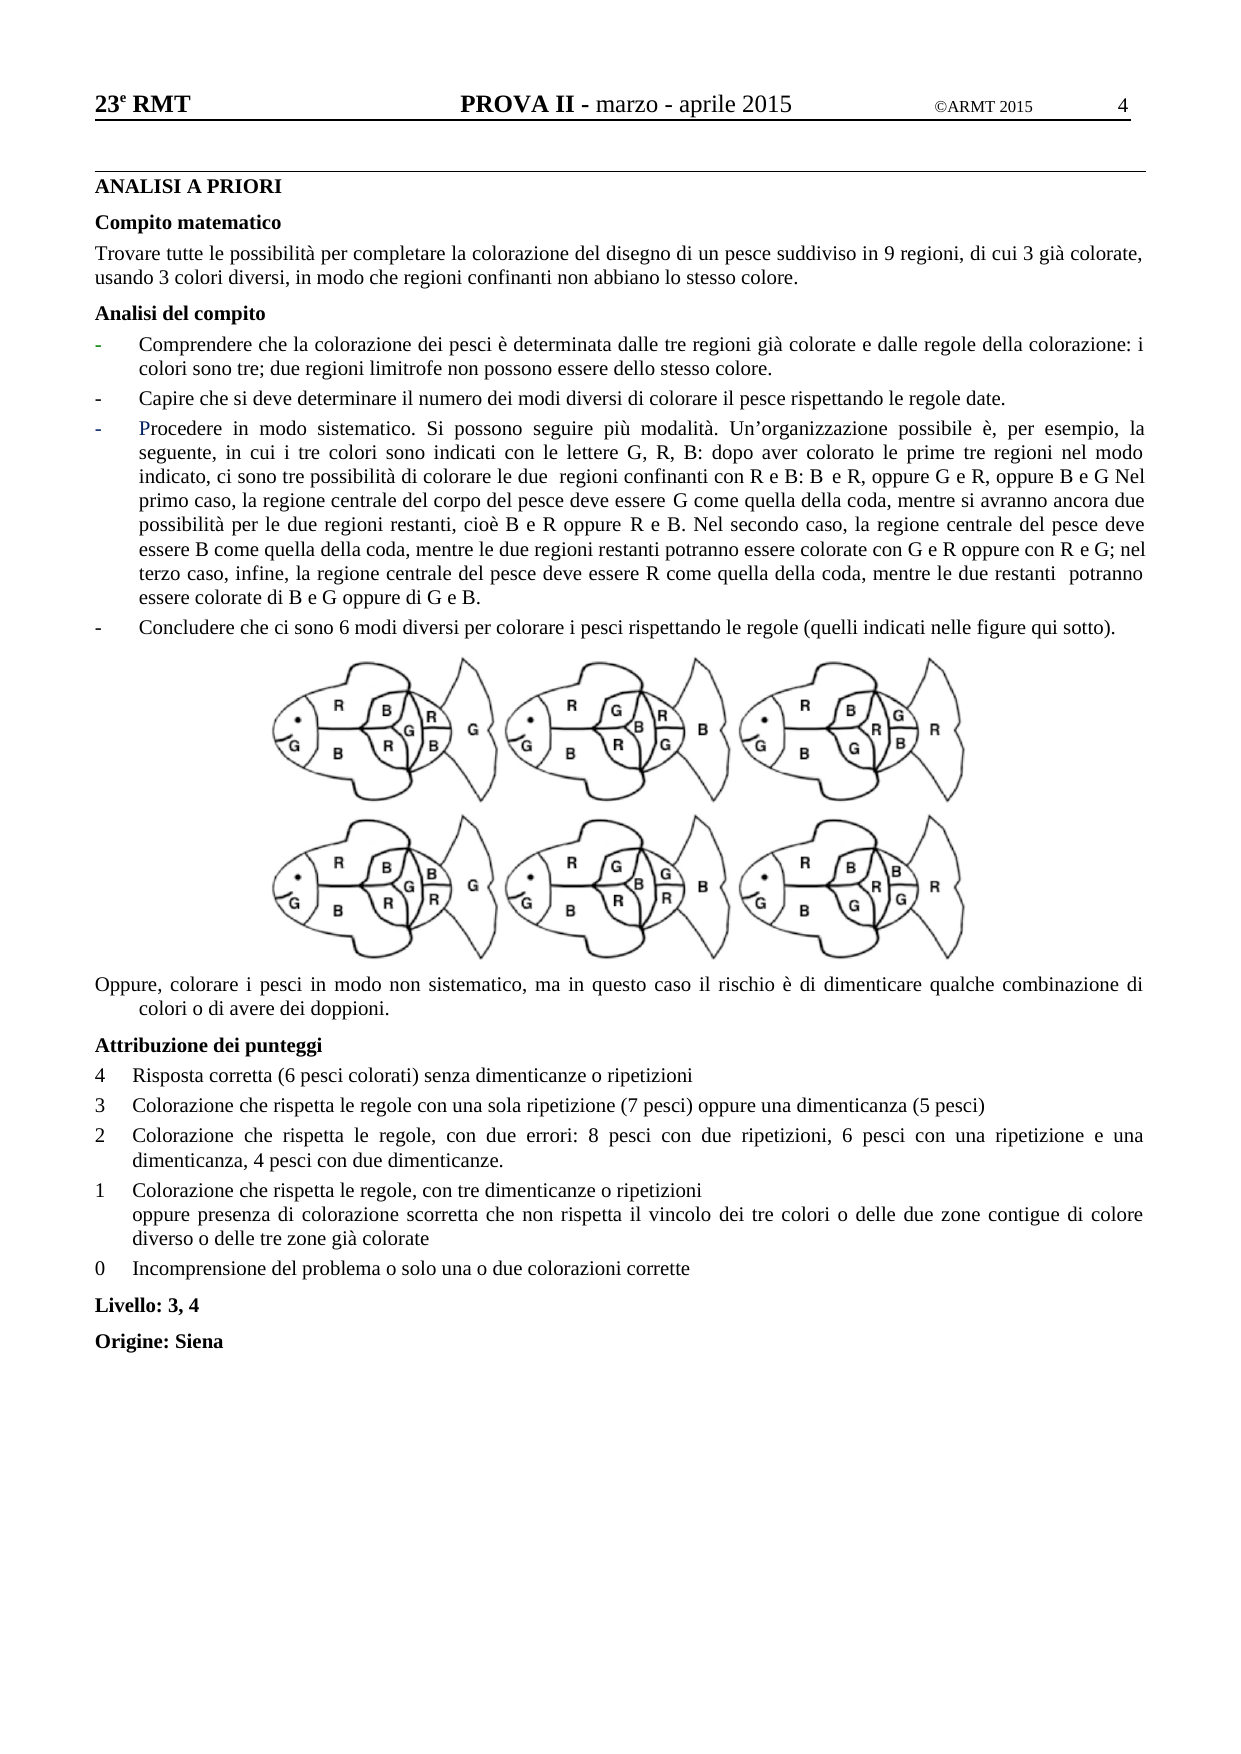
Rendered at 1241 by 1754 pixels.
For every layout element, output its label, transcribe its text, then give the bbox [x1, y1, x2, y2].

text Livello: 3, 4 [94, 1293, 1146, 1317]
text - Procedere in modo sistematico. Si possono seguire più modalità. Un’organizzazione possibile è, per esempio, la seguente, in cui i tre colori sono indicati con le lettere G, R, B: dopo aver colorato le prime tre regioni nel modo indicato, ci sono tre possibilità di colorare le due regioni confinanti con R e B: B e R, oppure G e R, oppure B e G Nel primo caso, la regione centrale del corpo del pesce deve essere G come quella della coda, mentre si avranno ancora due possibilità per le due regioni restanti, cioè B e R oppure R e B. Nel secondo caso, la regione centrale del pesce deve essere B come quella della coda, mentre le due regioni restanti potranno essere colorate con G e R oppure con R e G; nel terzo caso, infine, la regione centrale del pesce deve essere R come quella della coda, mentre le due restanti potranno essere colorate di B e G oppure di G e B. [94, 416, 1146, 609]
text - Concludere che ci sono 6 modi diversi per colorare i pesci rispettando le regole (quelli indicati nelle figure qui sotto). [94, 615, 1146, 639]
text 0 Incomprensione del problema o solo una o due colorazioni corrette [94, 1256, 1146, 1280]
text Attribuzione dei punteggi [94, 1032, 1146, 1057]
text - Comprendere che la colorazione dei pesci è determinata dalle tre regioni già colorate e dalle regole della colorazione: i colori sono tre; due regioni limitrofe non possono essere dello stesso colore. [94, 331, 1146, 379]
text Oppure, colorare i pesci in modo non sistematico, ma in questo caso il rischio è di dimenticare qualche combinazione di colori o di avere dei doppioni. [94, 972, 1146, 1020]
text 2 Colorazione che rispetta le regole, con due errori: 8 pesci con due ripetizioni, 6 pesci con una ripetizione e una dimenticanza, 4 pesci con due dimenticanze. [94, 1123, 1146, 1172]
text Trovare tutte le possibilità per completare la colorazione del disegno di un pesce suddiviso in 9 regioni, di cui 3 già colorate, usando 3 colori diversi, in modo che regioni confinanti non abbiano lo stesso colore. [94, 241, 1146, 289]
text Origine: Siena [94, 1329, 1146, 1353]
text 4 Risposta corretta (6 pesci colorati) senza dimenticanze o ripetizioni [94, 1063, 1146, 1087]
text 3 Colorazione che rispetta le regole con una sola ripetizione (7 pesci) oppure una dimenticanza (5 pesci) [94, 1093, 1146, 1117]
text Analisi del compito [94, 301, 1146, 325]
text Compito matematico [94, 210, 1146, 234]
text - Capire che si deve determinare il numero dei modi diversi di colorare il pesce rispettando le regole date. [94, 386, 1146, 410]
text ANALISI A PRIORI [94, 172, 1146, 198]
text 1 Colorazione che rispetta le regole, con tre dimenticanze o ripetizioni [94, 1178, 1146, 1202]
picture [262, 645, 978, 966]
text oppure presenza di colorazione scorretta che non rispetta il vincolo dei tre colori o delle due zone contigue di colore diverso o delle tre zone già colorate [132, 1202, 1146, 1250]
